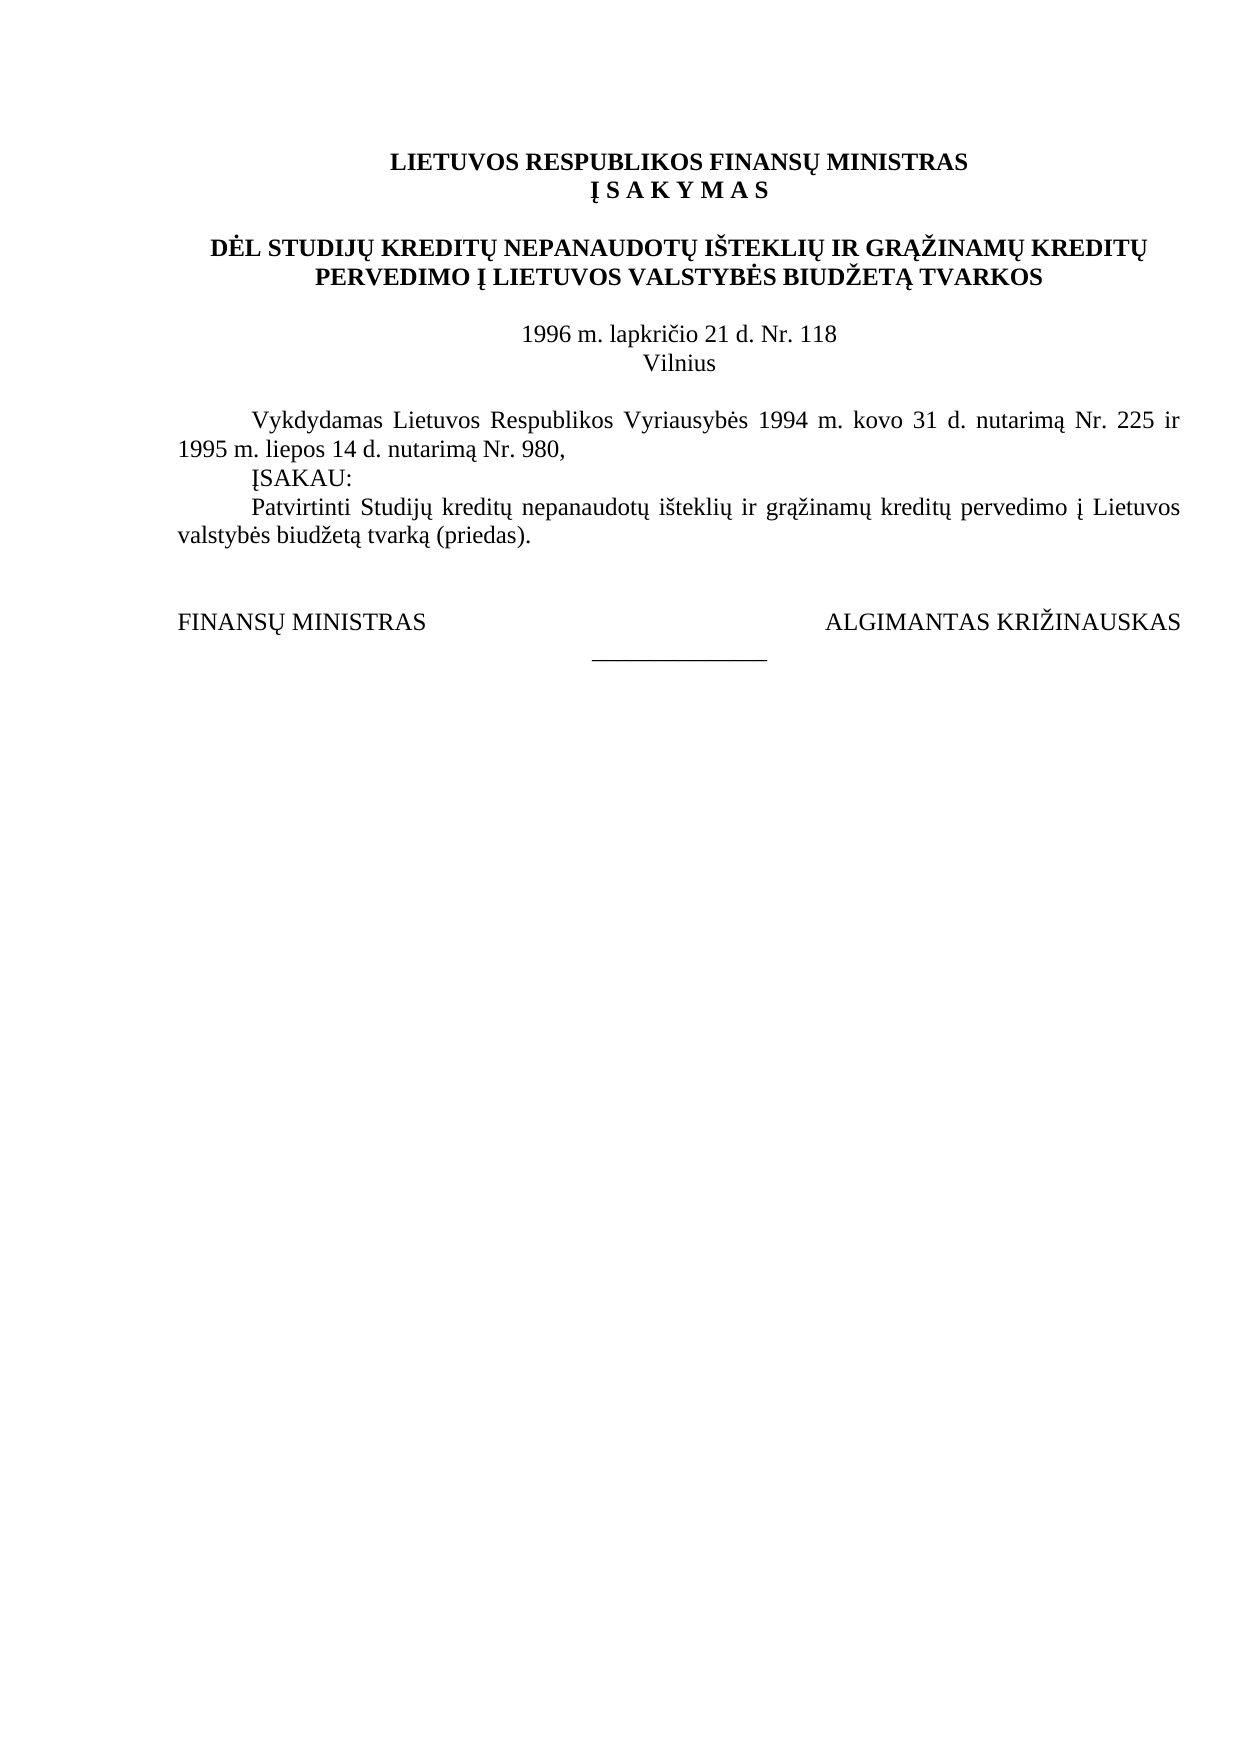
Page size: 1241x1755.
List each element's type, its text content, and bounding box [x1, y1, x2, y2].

text FINANSŲ MINISTRAS ALGIMANTAS KRIŽINAUSKAS [177, 607, 1181, 636]
text LIETUVOS RESPUBLIKOS FINANSŲ MINISTRAS [177, 147, 1181, 176]
text Vilnius [177, 348, 1181, 377]
text Patvirtinti Studijų kreditų nepanaudotų išteklių ir grąžinamų kreditų pervedimo į Lietuvos valstybės biudžetą tvarką (priedas). [177, 492, 1181, 549]
text Vykdydamas Lietuvos Respublikos Vyriausybės 1994 m. kovo 31 d. nutarimą Nr. 225 ir 1995 m. liepos 14 d. nutarimą Nr. 980, [177, 406, 1181, 463]
text ĮSAKAU: [177, 463, 1181, 492]
text DĖL STUDIJŲ KREDITŲ NEPANAUDOTŲ IŠTEKLIŲ IR GRĄŽINAMŲ KREDITŲ PERVEDIMO Į LIETUVOS VALSTYBĖS BIUDŽETĄ TVARKOS [177, 233, 1181, 291]
text ______________ [177, 636, 1181, 664]
text Į S A K Y M A S [177, 176, 1181, 204]
text 1996 m. lapkričio 21 d. Nr. 118 [177, 319, 1181, 348]
